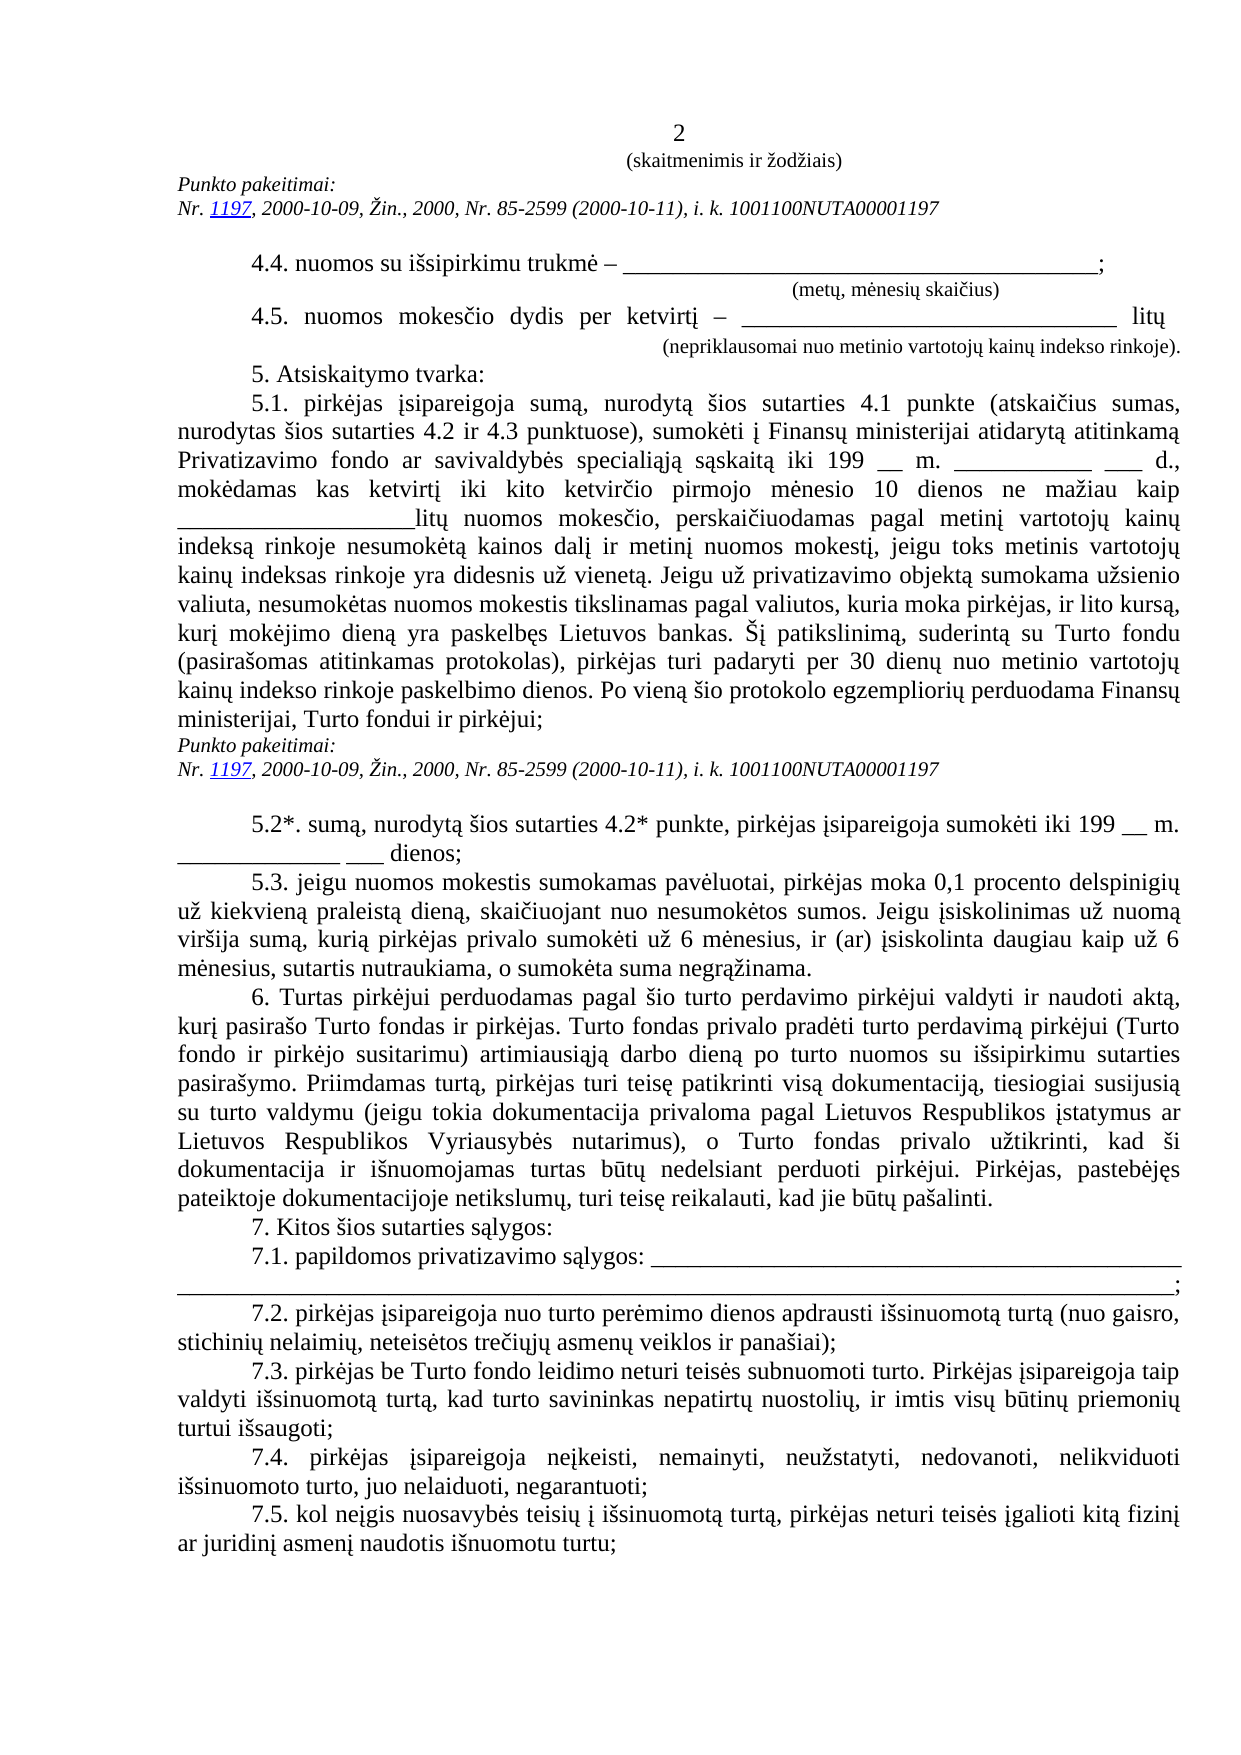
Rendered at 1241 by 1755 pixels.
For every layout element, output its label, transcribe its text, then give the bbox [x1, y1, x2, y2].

text 5.2*. sumą, nurodytą šios sutarties 4.2* punkte, pirkėjas įsipareigoja sumokėti iki 199 __ m. _____________ ___ dienos; [177, 809, 1181, 867]
text Punkto pakeitimai: [177, 172, 1181, 196]
text 7.1. papildomos privatizavimo sąlygos: [177, 1241, 1181, 1269]
text Nr. 1197, 2000-10-09, Žin., 2000, Nr. 85-2599 (2000-10-11), i. k. 1001100NUTA00001197 [177, 196, 1181, 220]
text Punkto pakeitimai: [177, 733, 1181, 757]
text ; [177, 1269, 1181, 1298]
text 4.4. nuomos su išsipirkimu trukmė – ______________________________________; [177, 248, 1181, 277]
text (metų, mėnesių skaičius) [177, 277, 1181, 301]
text 7.5. kol neįgis nuosavybės teisių į išsinuomotą turtą, pirkėjas neturi teisės įgalioti kitą fizinį ar juridinį asmenį naudotis išnuomotu turtu; [177, 1499, 1181, 1557]
text Nr. 1197, 2000-10-09, Žin., 2000, Nr. 85-2599 (2000-10-11), i. k. 1001100NUTA00001197 [177, 757, 1181, 781]
text 5.1. pirkėjas įsipareigoja sumą, nurodytą šios sutarties 4.1 punkte (atskaičius sumas, nurodytas šios sutarties 4.2 ir 4.3 punktuose), sumokėti į Finansų ministerijai atidarytą atitinkamą Privatizavimo fondo ar savivaldybės specialiąją sąskaitą iki 199 __ m. ___________ ___ d., mokėdamas kas ketvirtį iki kito ketvirčio pirmojo mėnesio 10 dienos ne mažiau kaip ___________________litų nuomos mokesčio, perskaičiuodamas pagal metinį vartotojų kainų indeksą rinkoje nesumokėtą kainos dalį ir metinį nuomos mokestį, jeigu toks metinis vartotojų kainų indeksas rinkoje yra didesnis už vienetą. Jeigu už privatizavimo objektą sumokama užsienio valiuta, nesumokėtas nuomos mokestis tikslinamas pagal valiutos, kuria moka pirkėjas, ir lito kursą, kurį mokėjimo dieną yra paskelbęs Lietuvos bankas. Šį patikslinimą, suderintą su Turto fondu (pasirašomas atitinkamas protokolas), pirkėjas turi padaryti per 30 dienų nuo metinio vartotojų kainų indekso rinkoje paskelbimo dienos. Po vieną šio protokolo egzempliorių perduodama Finansų ministerijai, Turto fondui ir pirkėjui; [177, 388, 1181, 733]
text 5. Atsiskaitymo tvarka: [177, 359, 1181, 388]
text 5.3. jeigu nuomos mokestis sumokamas pavėluotai, pirkėjas moka 0,1 procento delspinigių už kiekvieną praleistą dieną, skaičiuojant nuo nesumokėtos sumos. Jeigu įsiskolinimas už nuomą viršija sumą, kurią pirkėjas privalo sumokėti už 6 mėnesius, ir (ar) įsiskolinta daugiau kaip už 6 mėnesius, sutartis nutraukiama, o sumokėta suma negrąžinama. [177, 867, 1181, 982]
text 4.5. nuomos mokesčio dydis per ketvirtį – ______________________________ litų (nepriklausomai nuo metinio vartotojų kainų indekso rinkoje). [177, 301, 1181, 359]
text 7.2. pirkėjas įsipareigoja nuo turto perėmimo dienos apdrausti išsinuomotą turtą (nuo gaisro, stichinių nelaimių, neteisėtos trečiųjų asmenų veiklos ir panašiai); [177, 1298, 1181, 1356]
text 7. Kitos šios sutarties sąlygos: [177, 1212, 1181, 1241]
text 7.4. pirkėjas įsipareigoja neįkeisti, nemainyti, neužstatyti, nedovanoti, nelikviduoti išsinuomoto turto, juo nelaiduoti, negarantuoti; [177, 1442, 1181, 1499]
text 7.3. pirkėjas be Turto fondo leidimo neturi teisės subnuomoti turto. Pirkėjas įsipareigoja taip valdyti išsinuomotą turtą, kad turto savininkas nepatirtų nuostolių, ir imtis visų būtinų priemonių turtui išsaugoti; [177, 1356, 1181, 1442]
text (skaitmenimis ir žodžiais) [552, 148, 1181, 172]
text 6. Turtas pirkėjui perduodamas pagal šio turto perdavimo pirkėjui valdyti ir naudoti aktą, kurį pasirašo Turto fondas ir pirkėjas. Turto fondas privalo pradėti turto perdavimą pirkėjui (Turto fondo ir pirkėjo susitarimu) artimiausiąją darbo dieną po turto nuomos su išsipirkimu sutarties pasirašymo. Priimdamas turtą, pirkėjas turi teisę patikrinti visą dokumentaciją, tiesiogiai susijusią su turto valdymu (jeigu tokia dokumentacija privaloma pagal Lietuvos Respublikos įstatymus ar Lietuvos Respublikos Vyriausybės nutarimus), o Turto fondas privalo užtikrinti, kad ši dokumentacija ir išnuomojamas turtas būtų nedelsiant perduoti pirkėjui. Pirkėjas, pastebėjęs pateiktoje dokumentacijoje netikslumų, turi teisę reikalauti, kad jie būtų pašalinti. [177, 982, 1181, 1212]
